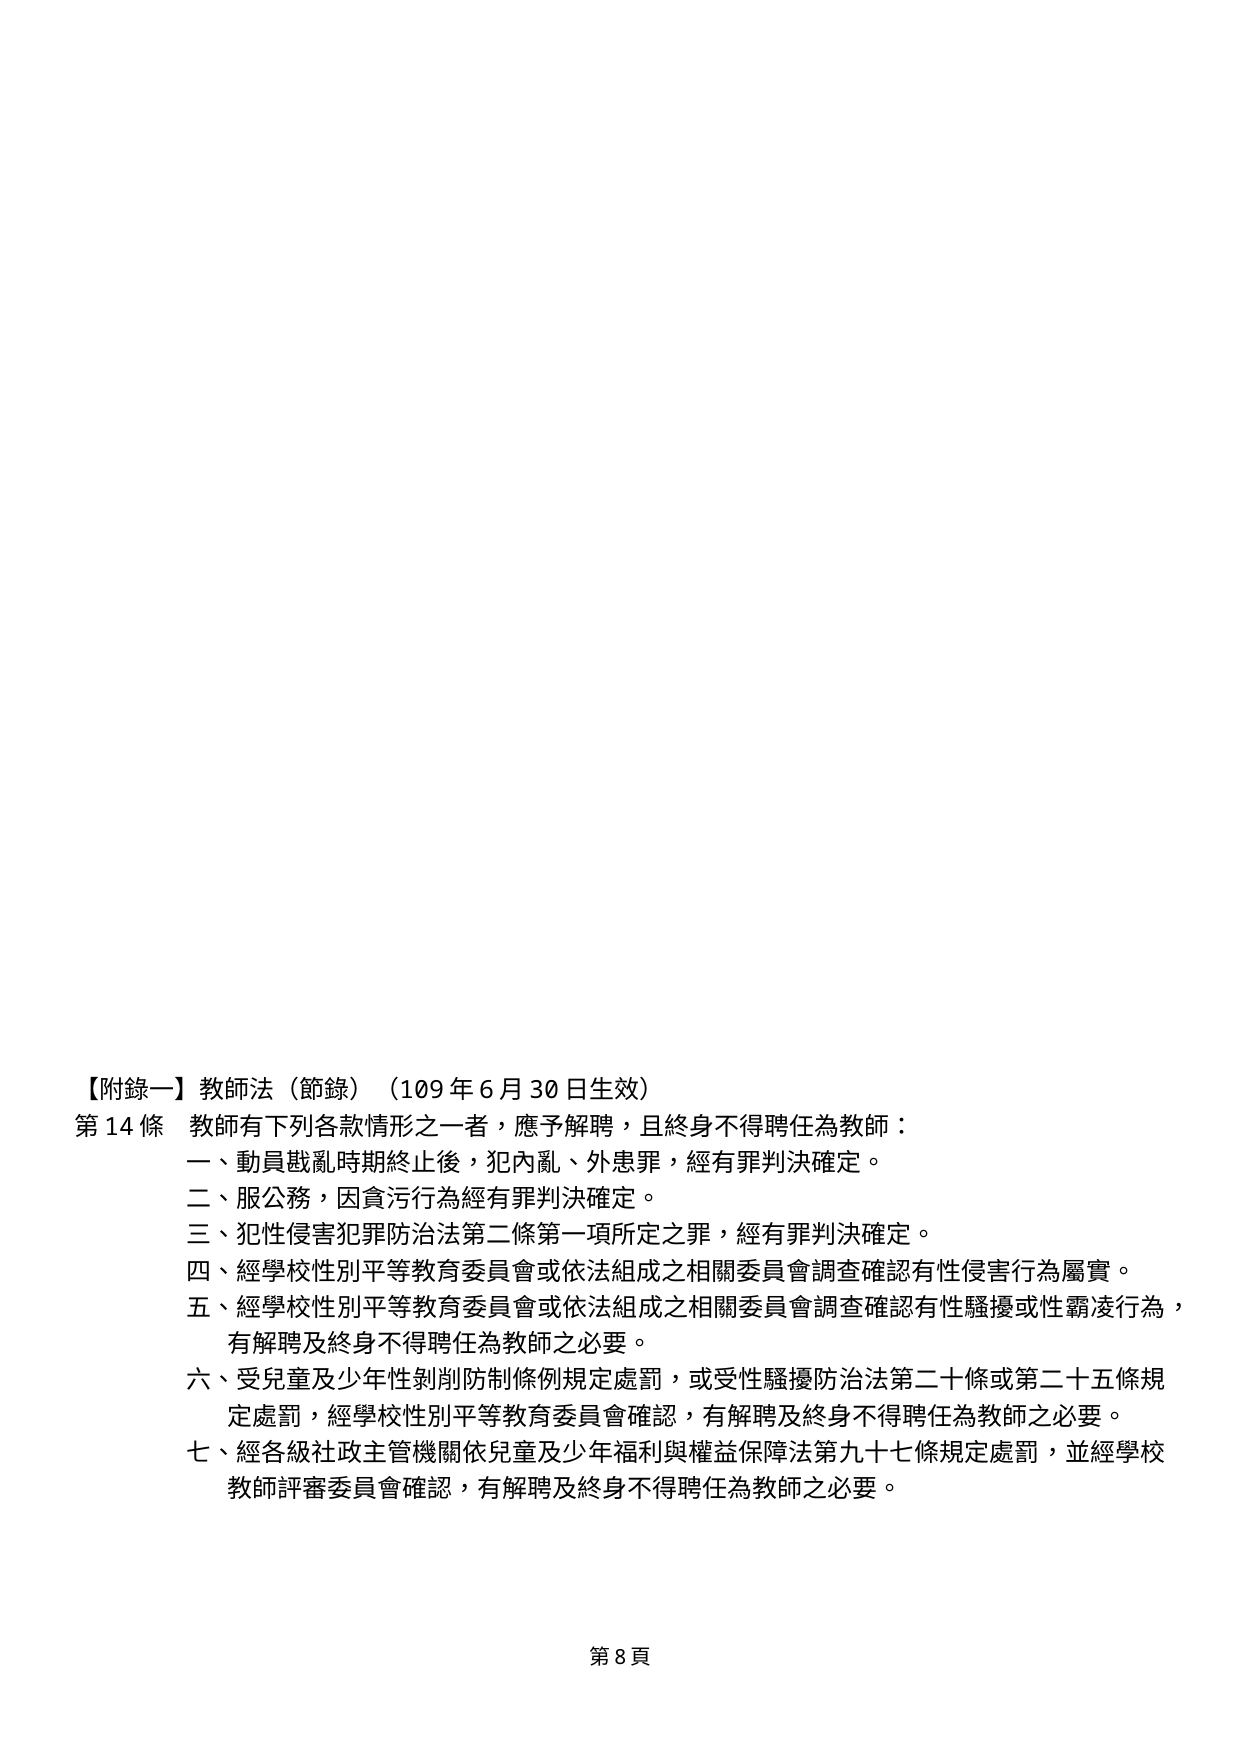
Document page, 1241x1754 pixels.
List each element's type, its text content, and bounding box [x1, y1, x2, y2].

text 第14條 教師有下列各款情形之一者，應予解聘，且終身不得聘任為教師： [74, 1106, 1166, 1142]
text 七、經各級社政主管機關依兒童及少年福利與權益保障法第九十七條規定處罰，並經學校教師評審委員會確認，有解聘及終身不得聘任為教師之必要。 [186, 1432, 1166, 1505]
text 【附錄一】教師法（節錄）（109年6月30日生效） [74, 1068, 1166, 1106]
text 六、受兒童及少年性剝削防制條例規定處罰，或受性騷擾防治法第二十條或第二十五條規定處罰，經學校性別平等教育委員會確認，有解聘及終身不得聘任為教師之必要。 [186, 1360, 1166, 1432]
text 五、經學校性別平等教育委員會或依法組成之相關委員會調查確認有性騷擾或性霸凌行為，有解聘及終身不得聘任為教師之必要。 [186, 1287, 1166, 1360]
text 一、動員戡亂時期終止後，犯內亂、外患罪，經有罪判決確定。 [186, 1142, 1166, 1178]
text 二、服公務，因貪污行為經有罪判決確定。 [186, 1178, 1166, 1215]
text 三、犯性侵害犯罪防治法第二條第一項所定之罪，經有罪判決確定。 [186, 1215, 1166, 1251]
text 四、經學校性別平等教育委員會或依法組成之相關委員會調查確認有性侵害行為屬實。 [186, 1251, 1166, 1287]
